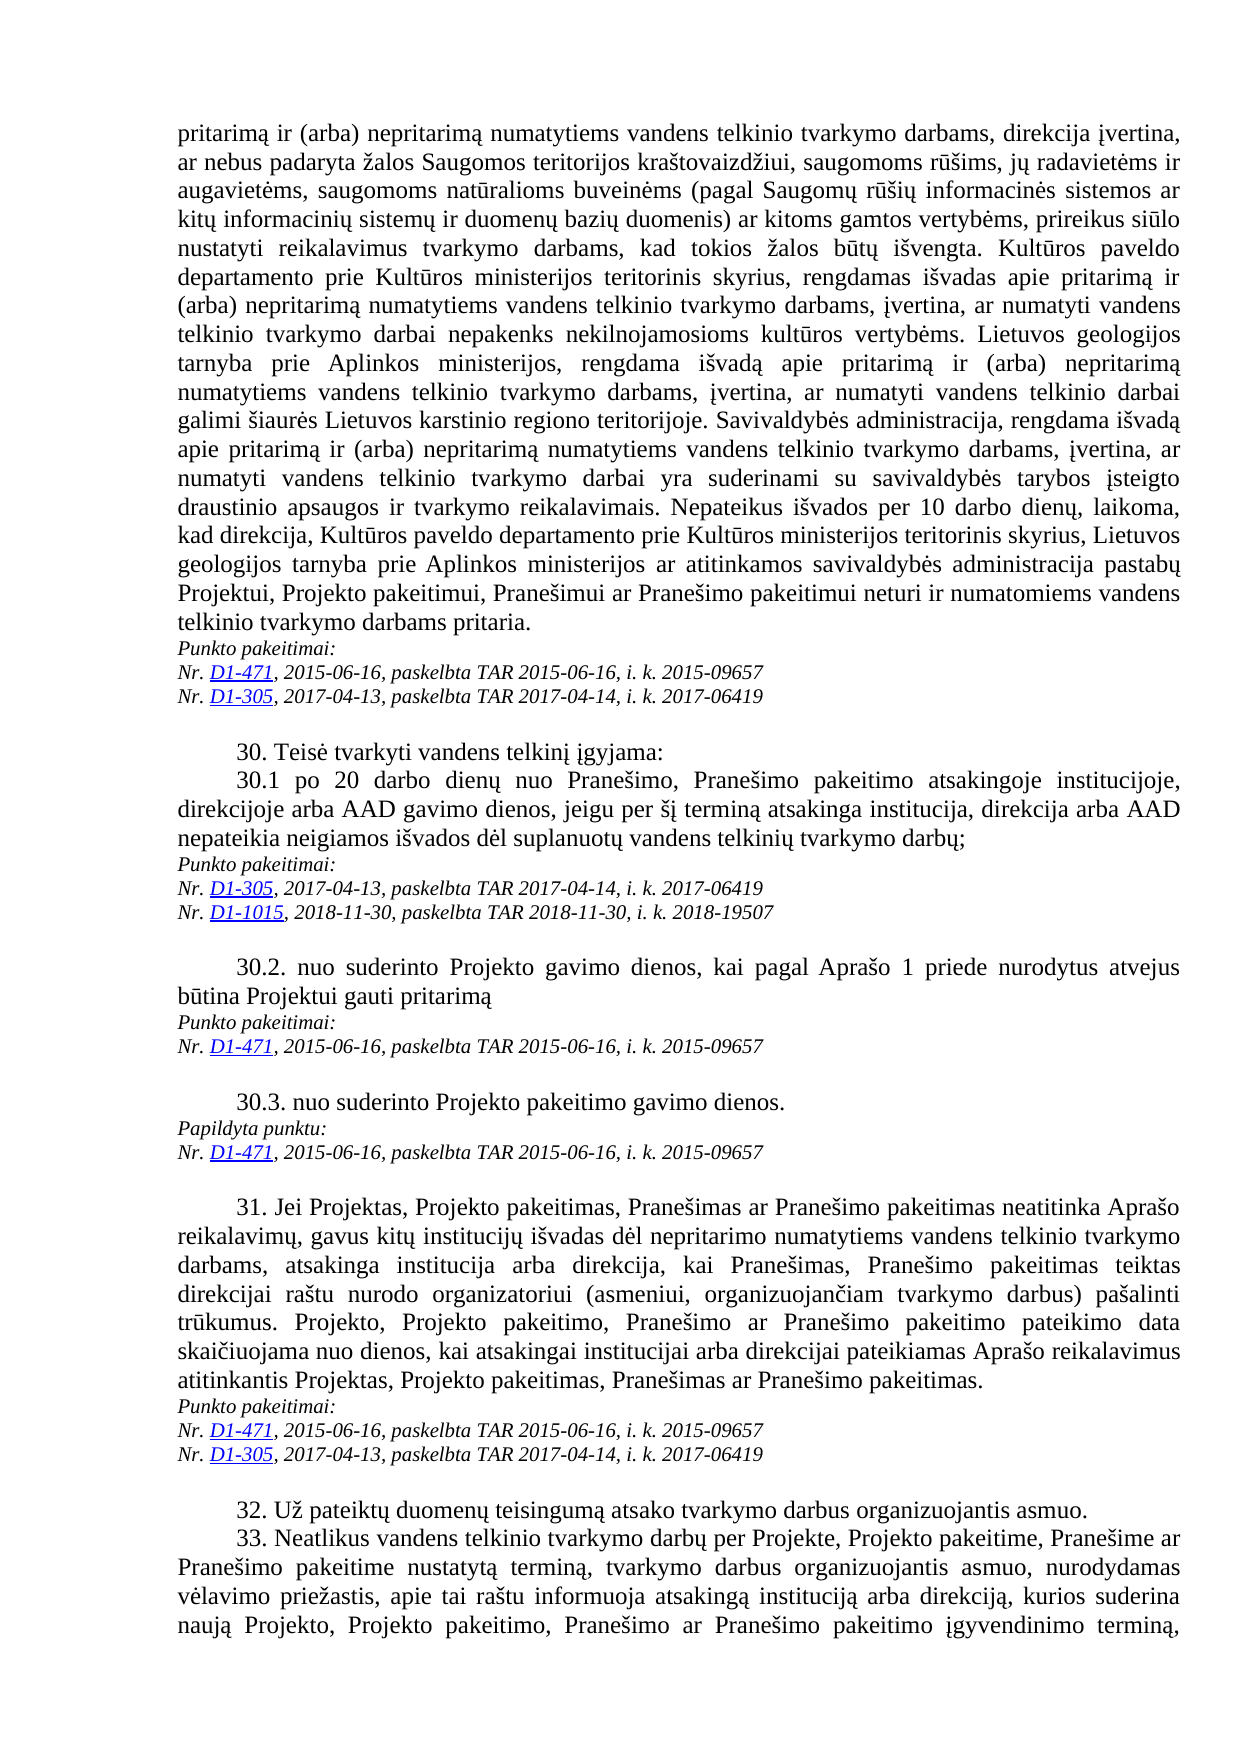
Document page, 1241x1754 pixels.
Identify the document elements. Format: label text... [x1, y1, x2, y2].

text Nr. D1-305, 2017-04-13, paskelbta TAR 2017-04-14, i. k. 2017-06419 [177, 684, 1181, 708]
text 30.3. nuo suderinto Projekto pakeitimo gavimo dienos. [177, 1087, 1181, 1116]
text Nr. D1-305, 2017-04-13, paskelbta TAR 2017-04-14, i. k. 2017-06419 [177, 876, 1181, 900]
text Nr. D1-471, 2015-06-16, paskelbta TAR 2015-06-16, i. k. 2015-09657 [177, 1418, 1181, 1442]
text 31. Jei Projektas, Projekto pakeitimas, Pranešimas ar Pranešimo pakeitimas neatitinka Aprašo reikalavimų, gavus kitų institucijų išvadas dėl nepritarimo numatytiems vandens telkinio tvarkymo darbams, atsakinga institucija arba direkcija, kai Pranešimas, Pranešimo pakeitimas teiktas direkcijai raštu nurodo organizatoriui (asmeniui, organizuojančiam tvarkymo darbus) pašalinti trūkumus. Projekto, Projekto pakeitimo, Pranešimo ar Pranešimo pakeitimo pateikimo data skaičiuojama nuo dienos, kai atsakingai institucijai arba direkcijai pateikiamas Aprašo reikalavimus atitinkantis Projektas, Projekto pakeitimas, Pranešimas ar Pranešimo pakeitimas. [177, 1192, 1181, 1394]
text Papildyta punktu: [177, 1116, 1181, 1140]
text Punkto pakeitimai: [177, 852, 1181, 876]
text Punkto pakeitimai: [177, 1394, 1181, 1418]
text 30.1 po 20 darbo dienų nuo Pranešimo, Pranešimo pakeitimo atsakingoje institucijoje, direkcijoje arba AAD gavimo dienos, jeigu per šį terminą atsakinga institucija, direkcija arba AAD nepateikia neigiamos išvados dėl suplanuotų vandens telkinių tvarkymo darbų; [177, 765, 1181, 852]
text 32. Už pateiktų duomenų teisingumą atsako tvarkymo darbus organizuojantis asmuo. [177, 1495, 1181, 1523]
text 30. Teisė tvarkyti vandens telkinį įgyjama: [177, 737, 1181, 765]
text pritarimą ir (arba) nepritarimą numatytiems vandens telkinio tvarkymo darbams, direkcija įvertina, ar nebus padaryta žalos Saugomos teritorijos kraštovaizdžiui, saugomoms rūšims, jų radavietėms ir augavietėms, saugomoms natūralioms buveinėms (pagal Saugomų rūšių informacinės sistemos ar kitų informacinių sistemų ir duomenų bazių duomenis) ar kitoms gamtos vertybėms, prireikus siūlo nustatyti reikalavimus tvarkymo darbams, kad tokios žalos būtų išvengta. Kultūros paveldo departamento prie Kultūros ministerijos teritorinis skyrius, rengdamas išvadas apie pritarimą ir (arba) nepritarimą numatytiems vandens telkinio tvarkymo darbams, įvertina, ar numatyti vandens telkinio tvarkymo darbai nepakenks nekilnojamosioms kultūros vertybėms. Lietuvos geologijos tarnyba prie Aplinkos ministerijos, rengdama išvadą apie pritarimą ir (arba) nepritarimą numatytiems vandens telkinio tvarkymo darbams, įvertina, ar numatyti vandens telkinio darbai galimi šiaurės Lietuvos karstinio regiono teritorijoje. Savivaldybės administracija, rengdama išvadą apie pritarimą ir (arba) nepritarimą numatytiems vandens telkinio tvarkymo darbams, įvertina, ar numatyti vandens telkinio tvarkymo darbai yra suderinami su savivaldybės tarybos įsteigto draustinio apsaugos ir tvarkymo reikalavimais. Nepateikus išvados per 10 darbo dienų, laikoma, kad direkcija, Kultūros paveldo departamento prie Kultūros ministerijos teritorinis skyrius, Lietuvos geologijos tarnyba prie Aplinkos ministerijos ar atitinkamos savivaldybės administracija pastabų Projektui, Projekto pakeitimui, Pranešimui ar Pranešimo pakeitimui neturi ir numatomiems vandens telkinio tvarkymo darbams pritaria. [177, 118, 1181, 636]
text Nr. D1-471, 2015-06-16, paskelbta TAR 2015-06-16, i. k. 2015-09657 [177, 1034, 1181, 1058]
text 30.2. nuo suderinto Projekto gavimo dienos, kai pagal Aprašo 1 priede nurodytus atvejus būtina Projektui gauti pritarimą [177, 952, 1181, 1010]
text Nr. D1-305, 2017-04-13, paskelbta TAR 2017-04-14, i. k. 2017-06419 [177, 1442, 1181, 1466]
text 33. Neatlikus vandens telkinio tvarkymo darbų per Projekte, Projekto pakeitime, Pranešime ar Pranešimo pakeitime nustatytą terminą, tvarkymo darbus organizuojantis asmuo, nurodydamas vėlavimo priežastis, apie tai raštu informuoja atsakingą instituciją arba direkciją, kurios suderina naują Projekto, Projekto pakeitimo, Pranešimo ar Pranešimo pakeitimo įgyvendinimo terminą, [177, 1523, 1181, 1638]
text Punkto pakeitimai: [177, 636, 1181, 660]
text Nr. D1-1015, 2018-11-30, paskelbta TAR 2018-11-30, i. k. 2018-19507 [177, 900, 1181, 924]
text Nr. D1-471, 2015-06-16, paskelbta TAR 2015-06-16, i. k. 2015-09657 [177, 1140, 1181, 1164]
text Punkto pakeitimai: [177, 1010, 1181, 1034]
text Nr. D1-471, 2015-06-16, paskelbta TAR 2015-06-16, i. k. 2015-09657 [177, 660, 1181, 684]
